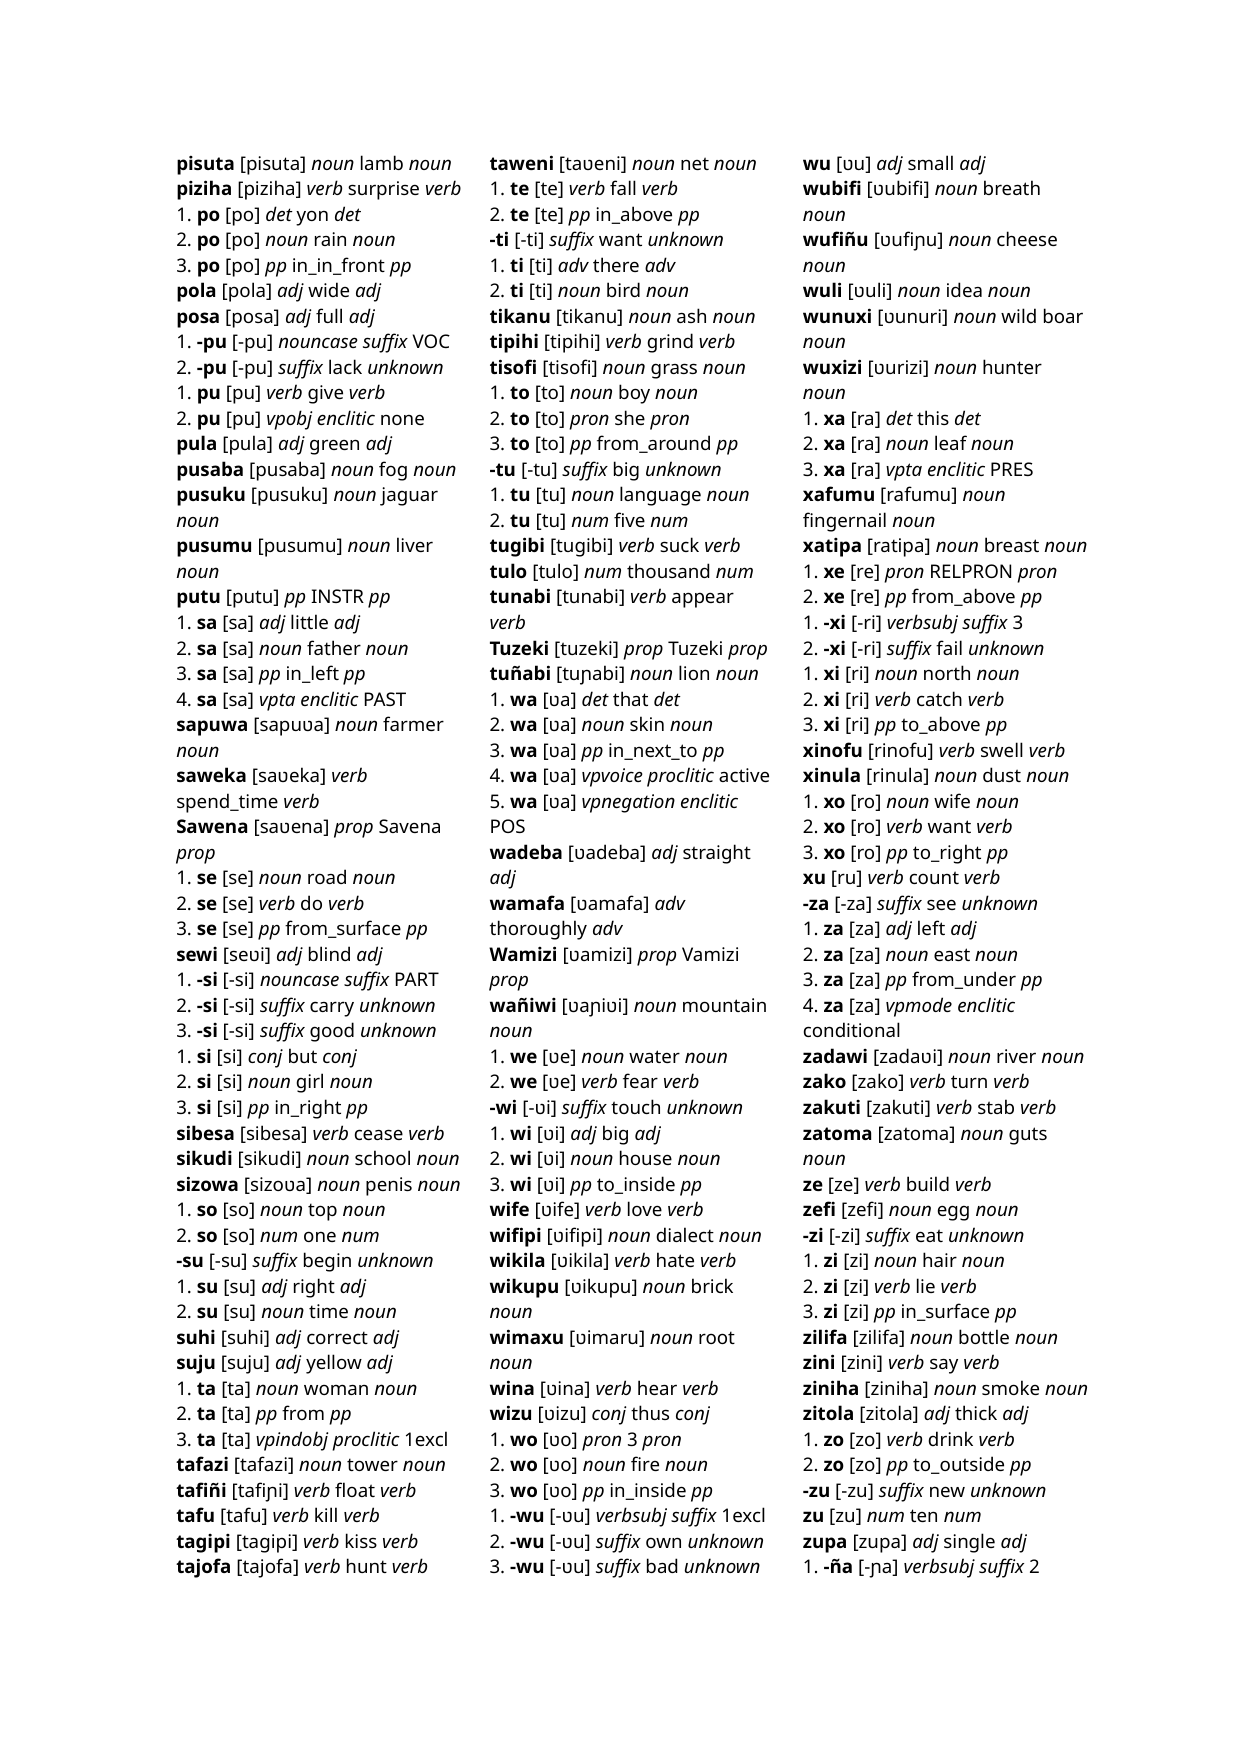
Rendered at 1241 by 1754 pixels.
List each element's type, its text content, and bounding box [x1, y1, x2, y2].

text -tu [-tu] suffix big unknown [489, 456, 777, 482]
text xafumu [rafumu] noun fingernail noun [803, 482, 1090, 533]
text 1. se [se] noun road noun [176, 864, 463, 890]
text suju [suju] adj yellow adj [176, 1349, 463, 1375]
text 2. sa [sa] noun father noun [176, 635, 463, 660]
text ze [ze] verb build verb [803, 1171, 1090, 1196]
text wifipi [ʋifipi] noun dialect noun [489, 1222, 777, 1247]
text 2. xe [re] pp from_above pp [803, 584, 1090, 609]
text 2. ti [ti] noun bird noun [489, 278, 777, 303]
text 1. -pu [-pu] nouncase suffix VOC [176, 329, 463, 354]
text tafazi [tafazi] noun tower noun [176, 1452, 463, 1477]
text suhi [suhi] adj correct adj [176, 1324, 463, 1349]
text tuñabi [tuɲabi] noun lion noun [489, 660, 777, 686]
text taweni [taʋeni] noun net noun [489, 150, 777, 176]
text tajofa [tajofa] verb hunt verb [176, 1554, 463, 1579]
text 2. pu [pu] vpobj enclitic none [176, 405, 463, 431]
text 1. ta [ta] noun woman noun [176, 1375, 463, 1401]
text Sawena [saʋena] prop Savena prop [176, 813, 463, 864]
text pula [pula] adj green adj [176, 431, 463, 456]
text pola [pola] adj wide adj [176, 278, 463, 303]
text 1. za [za] adj left adj [803, 916, 1090, 941]
text zatoma [zatoma] noun guts noun [803, 1120, 1090, 1171]
text 3. xa [ra] vpta enclitic PRES [803, 456, 1090, 482]
text 1. we [ʋe] noun water noun [489, 1043, 777, 1069]
text -zu [-zu] suffix new unknown [803, 1477, 1090, 1503]
text 2. wi [ʋi] noun house noun [489, 1145, 777, 1171]
text 1. po [po] det yon det [176, 201, 463, 227]
text wubifi [ʋubifi] noun breath noun [803, 176, 1090, 227]
text -za [-za] suffix see unknown [803, 890, 1090, 916]
text 1. si [si] conj but conj [176, 1043, 463, 1069]
text zitola [zitola] adj thick adj [803, 1401, 1090, 1426]
text 1. wi [ʋi] adj big adj [489, 1120, 777, 1145]
text zako [zako] verb turn verb [803, 1069, 1090, 1094]
text tafu [tafu] verb kill verb [176, 1503, 463, 1528]
text 1. xa [ra] det this det [803, 405, 1090, 431]
text 2. se [se] verb do verb [176, 890, 463, 916]
text saweka [saʋeka] verb spend_time verb [176, 762, 463, 813]
text 2. wa [ʋa] noun skin noun [489, 711, 777, 737]
text zu [zu] num ten num [803, 1503, 1090, 1528]
text sikudi [sikudi] noun school noun [176, 1145, 463, 1171]
text 1. pu [pu] verb give verb [176, 380, 463, 405]
text sewi [seʋi] adj blind adj [176, 941, 463, 967]
text 3. -si [-si] suffix good unknown [176, 1018, 463, 1043]
text sizowa [sizoʋa] noun penis noun [176, 1171, 463, 1196]
text -su [-su] suffix begin unknown [176, 1247, 463, 1273]
text 3. za [za] pp from_under pp [803, 967, 1090, 992]
text piziha [piziha] verb surprise verb [176, 176, 463, 201]
text 2. xi [ri] verb catch verb [803, 686, 1090, 711]
text xinula [rinula] noun dust noun [803, 762, 1090, 788]
text 2. po [po] noun rain noun [176, 227, 463, 252]
text sibesa [sibesa] verb cease verb [176, 1120, 463, 1145]
text 3. si [si] pp in_right pp [176, 1094, 463, 1120]
text wuli [ʋuli] noun idea noun [803, 278, 1090, 303]
text wufiñu [ʋufiɲu] noun cheese noun [803, 227, 1090, 278]
text 1. -si [-si] nouncase suffix PART [176, 967, 463, 992]
text 1. xo [ro] noun wife noun [803, 788, 1090, 813]
text 2. tu [tu] num five num [489, 507, 777, 533]
text 3. wo [ʋo] pp in_inside pp [489, 1477, 777, 1503]
text zupa [zupa] adj single adj [803, 1528, 1090, 1554]
text 2. -wu [-ʋu] suffix own unknown [489, 1528, 777, 1554]
text xu [ru] verb count verb [803, 864, 1090, 890]
text 3. -wu [-ʋu] suffix bad unknown [489, 1554, 777, 1579]
text 4. sa [sa] vpta enclitic PAST [176, 686, 463, 711]
text wañiwi [ʋaɲiʋi] noun mountain noun [489, 992, 777, 1043]
text 3. xo [ro] pp to_right pp [803, 839, 1090, 864]
text tisofi [tisofi] noun grass noun [489, 354, 777, 380]
text 1. tu [tu] noun language noun [489, 482, 777, 507]
text 2. -xi [-ri] suffix fail unknown [803, 635, 1090, 660]
text 1. so [so] noun top noun [176, 1196, 463, 1222]
text 3. po [po] pp in_in_front pp [176, 252, 463, 278]
text pusuku [pusuku] noun jaguar noun [176, 482, 463, 533]
text 2. ta [ta] pp from pp [176, 1401, 463, 1426]
text 2. to [to] pron she pron [489, 405, 777, 431]
text xinofu [rinofu] verb swell verb [803, 737, 1090, 762]
text wizu [ʋizu] conj thus conj [489, 1401, 777, 1426]
text 1. te [te] verb fall verb [489, 176, 777, 201]
text zilifa [zilifa] noun bottle noun [803, 1324, 1090, 1349]
text 1. wa [ʋa] det that det [489, 686, 777, 711]
text 1. xe [re] pron RELPRON pron [803, 558, 1090, 584]
text tugibi [tuɡibi] verb suck verb [489, 533, 777, 558]
text sapuwa [sapuʋa] noun farmer noun [176, 711, 463, 762]
text Wamizi [ʋamizi] prop Vamizi prop [489, 941, 777, 992]
text 3. sa [sa] pp in_left pp [176, 660, 463, 686]
text pusumu [pusumu] noun liver noun [176, 533, 463, 584]
text zini [zini] verb say verb [803, 1349, 1090, 1375]
text 3. to [to] pp from_around pp [489, 431, 777, 456]
text 2. -pu [-pu] suffix lack unknown [176, 354, 463, 380]
text pusaba [pusaba] noun fog noun [176, 456, 463, 482]
text wikila [ʋikila] verb hate verb [489, 1247, 777, 1273]
text 1. su [su] adj right adj [176, 1273, 463, 1298]
text 2. we [ʋe] verb fear verb [489, 1069, 777, 1094]
text 2. za [za] noun east noun [803, 941, 1090, 967]
text 4. wa [ʋa] vpvoice proclitic active [489, 762, 777, 788]
text 2. zo [zo] pp to_outside pp [803, 1452, 1090, 1477]
text xatipa [ratipa] noun breast noun [803, 533, 1090, 558]
text 3. xi [ri] pp to_above pp [803, 711, 1090, 737]
text 1. zo [zo] verb drink verb [803, 1426, 1090, 1452]
text 2. so [so] num one num [176, 1222, 463, 1247]
text zadawi [zadaʋi] noun river noun [803, 1043, 1090, 1069]
text wamafa [ʋamafa] adv thoroughly adv [489, 890, 777, 941]
text tafiñi [tafiɲi] verb float verb [176, 1477, 463, 1503]
text 1. -ña [-ɲa] verbsubj suffix 2 [803, 1554, 1090, 1579]
text tikanu [tikanu] noun ash noun [489, 303, 777, 329]
text 1. sa [sa] adj little adj [176, 609, 463, 635]
text Tuzeki [tuzeki] prop Tuzeki prop [489, 635, 777, 660]
text wadeba [ʋadeba] adj straight adj [489, 839, 777, 890]
text 1. to [to] noun boy noun [489, 380, 777, 405]
text wuxizi [ʋurizi] noun hunter noun [803, 354, 1090, 405]
text ziniha [ziniha] noun smoke noun [803, 1375, 1090, 1401]
text zakuti [zakuti] verb stab verb [803, 1094, 1090, 1120]
text -ti [-ti] suffix want unknown [489, 227, 777, 252]
text wunuxi [ʋunuri] noun wild boar noun [803, 303, 1090, 354]
text tipihi [tipihi] verb grind verb [489, 329, 777, 354]
text 2. wo [ʋo] noun fire noun [489, 1452, 777, 1477]
text 2. si [si] noun girl noun [176, 1069, 463, 1094]
text tulo [tulo] num thousand num [489, 558, 777, 584]
text wina [ʋina] verb hear verb [489, 1375, 777, 1401]
text 2. xa [ra] noun leaf noun [803, 431, 1090, 456]
text 5. wa [ʋa] vpnegation enclitic POS [489, 788, 777, 839]
text 2. zi [zi] verb lie verb [803, 1273, 1090, 1298]
text 1. wo [ʋo] pron 3 pron [489, 1426, 777, 1452]
text 3. se [se] pp from_surface pp [176, 916, 463, 941]
text wu [ʋu] adj small adj [803, 150, 1090, 176]
text 1. ti [ti] adv there adv [489, 252, 777, 278]
text 3. wa [ʋa] pp in_next_to pp [489, 737, 777, 762]
text -wi [-ʋi] suffix touch unknown [489, 1094, 777, 1120]
text 1. zi [zi] noun hair noun [803, 1247, 1090, 1273]
text 2. su [su] noun time noun [176, 1298, 463, 1324]
text 1. xi [ri] noun north noun [803, 660, 1090, 686]
text -zi [-zi] suffix eat unknown [803, 1222, 1090, 1247]
text putu [putu] pp INSTR pp [176, 584, 463, 609]
text 3. wi [ʋi] pp to_inside pp [489, 1171, 777, 1196]
text 1. -wu [-ʋu] verbsubj suffix 1excl [489, 1503, 777, 1528]
text tagipi [taɡipi] verb kiss verb [176, 1528, 463, 1554]
text 1. -xi [-ri] verbsubj suffix 3 [803, 609, 1090, 635]
text 4. za [za] vpmode enclitic conditional [803, 992, 1090, 1043]
text wife [ʋife] verb love verb [489, 1196, 777, 1222]
text 3. zi [zi] pp in_surface pp [803, 1298, 1090, 1324]
text tunabi [tunabi] verb appear verb [489, 584, 777, 635]
text posa [posa] adj full adj [176, 303, 463, 329]
text pisuta [pisuta] noun lamb noun [176, 150, 463, 176]
text 2. xo [ro] verb want verb [803, 813, 1090, 839]
text zefi [zefi] noun egg noun [803, 1196, 1090, 1222]
text wikupu [ʋikupu] noun brick noun [489, 1273, 777, 1324]
text 2. -si [-si] suffix carry unknown [176, 992, 463, 1018]
text 2. te [te] pp in_above pp [489, 201, 777, 227]
text wimaxu [ʋimaru] noun root noun [489, 1324, 777, 1375]
text 3. ta [ta] vpindobj proclitic 1excl [176, 1426, 463, 1452]
